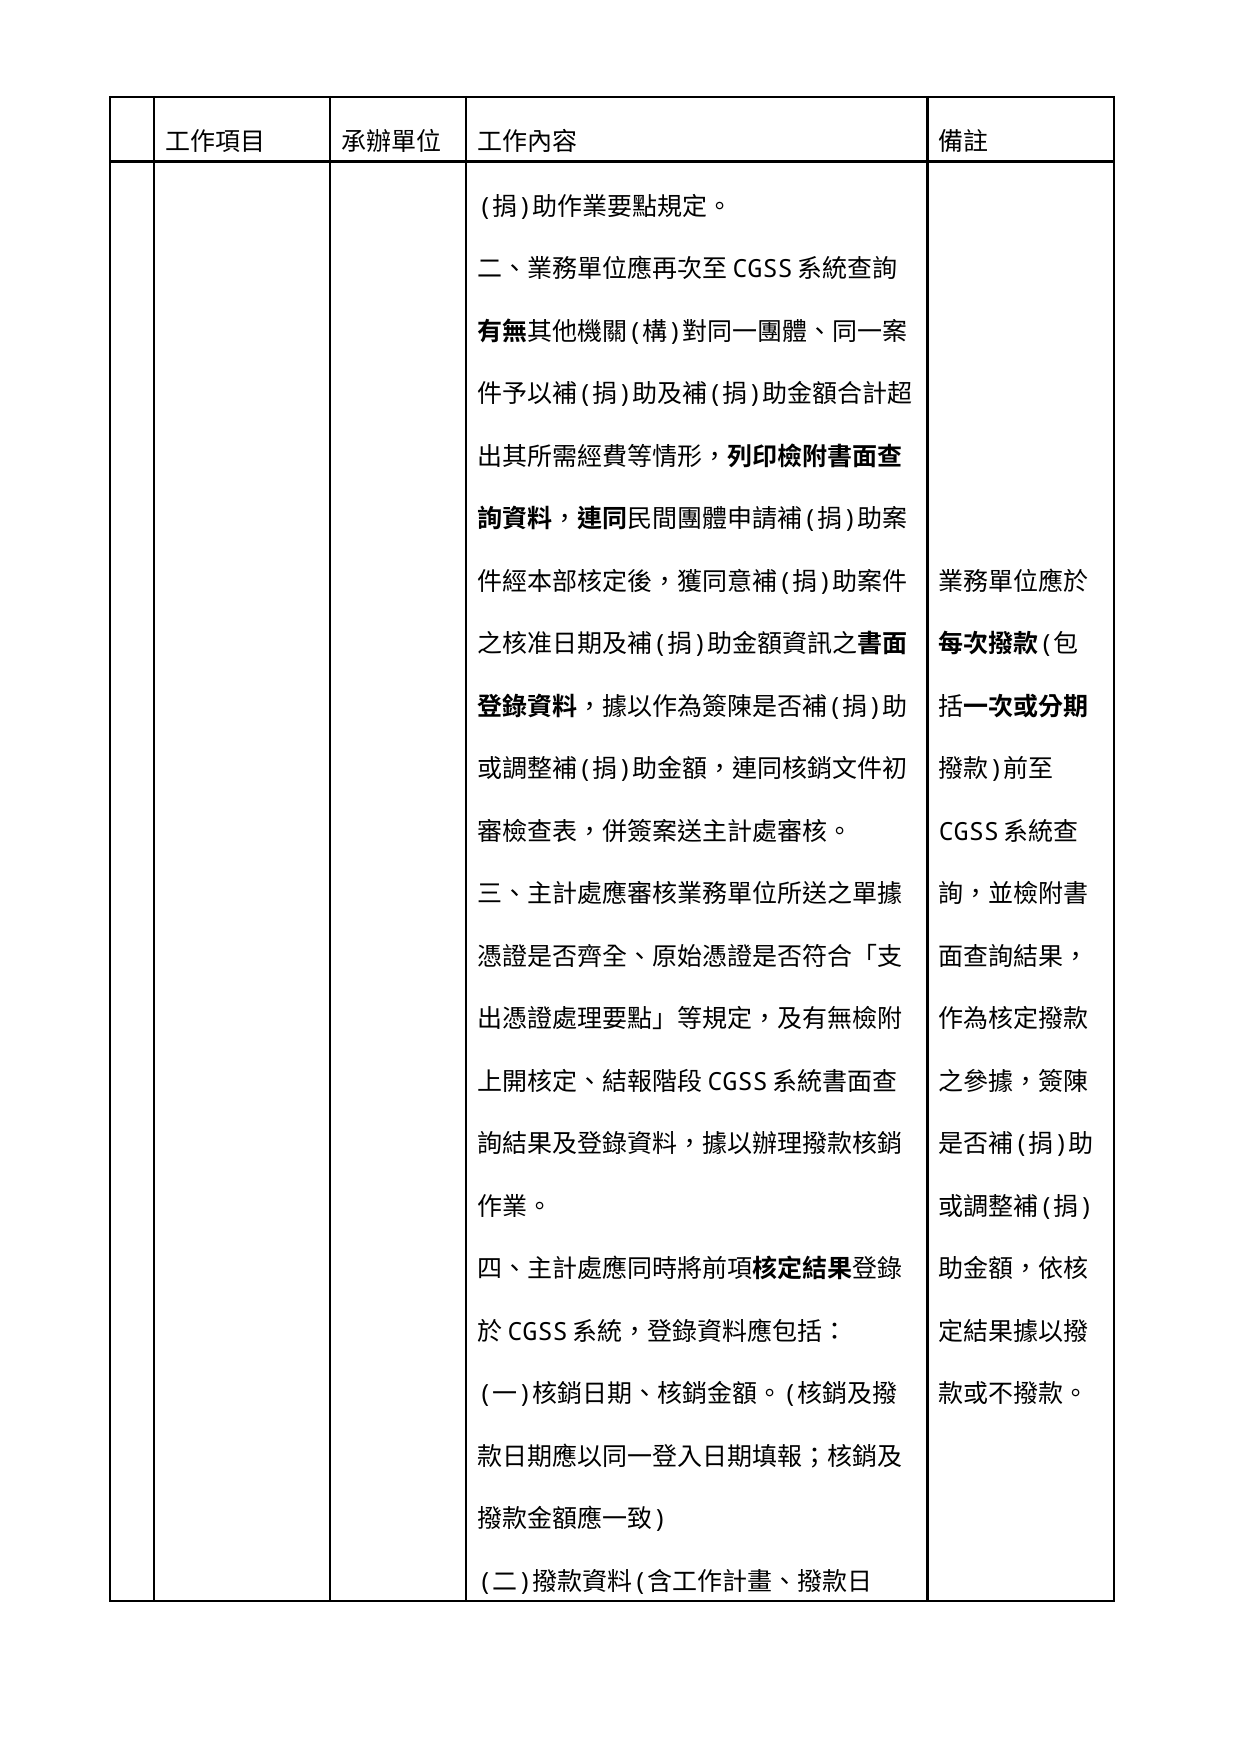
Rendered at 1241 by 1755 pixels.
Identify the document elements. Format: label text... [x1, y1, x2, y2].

table_header [111, 98, 153, 160]
table_header 備註 [929, 98, 1113, 160]
table_header 承辦單位 [331, 98, 465, 160]
table_header 工作項目 [155, 98, 329, 160]
table_cell [155, 163, 329, 1600]
table_cell 業務單位應於每次撥款(包括一次或分期撥款)前至CGSS系統查詢，並檢附書面查詢結果，作為核定撥款之參據，簽陳是否補(捐)助或調整補(捐)助金額，依核定結果據以撥款或不撥款。 [929, 163, 1113, 1600]
table_cell (捐)助作業要點規定。 二、業務單位應再次至CGSS系統查詢有無其他機關(構)對同一團體、同一案件予以補(捐)助及補(捐)助金額合計超出其所需經費等情形，列印檢附書面查詢資料，連同民間團體申請補(捐)助案件經本部核定後，獲同意補(捐)助案件之核准日期及補(捐)助金額資訊之書面登錄資料，據以作為簽陳是否補(捐)助或調整補(捐)助金額，連同核銷文件初審檢查表，併簽案送主計處審核。 三、主計處應審核業務單位所送之單據憑證是否齊全、原始憑證是否符合「支出憑證處理要點」等規定，及有無檢附上開核定、結報階段CGSS系統書面查詢結果及登錄資料，據以辦理撥款核銷作業。 四、主計處應同時將前項核定結果登錄於CGSS系統，登錄資料應包括： (一)核銷日期、核銷金額。(核銷及撥款日期應以同一登入日期填報；核銷及撥款金額應一致) (二)撥款資料(含工作計畫、撥款日 [467, 163, 926, 1600]
table_cell [331, 163, 465, 1600]
table_cell [111, 163, 153, 1600]
table_header 工作內容 [467, 98, 926, 160]
